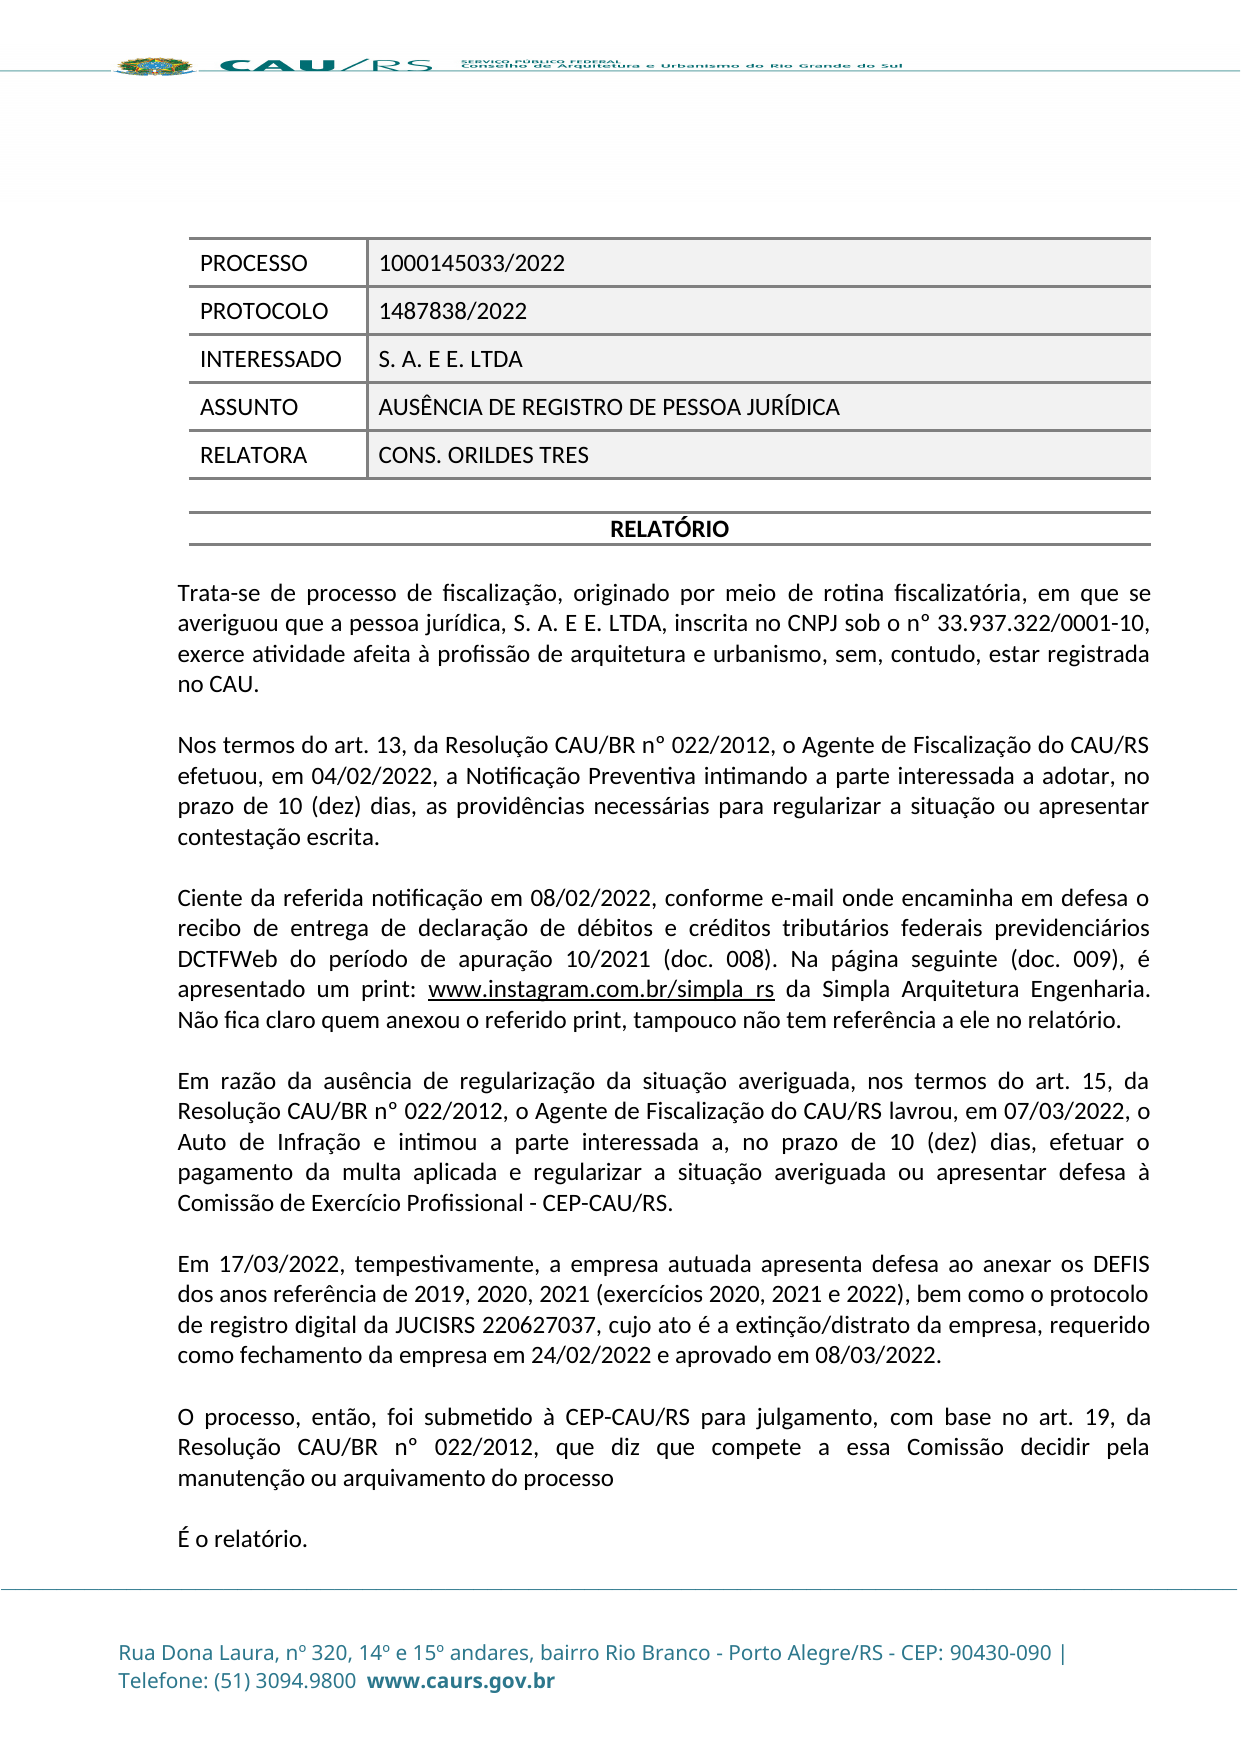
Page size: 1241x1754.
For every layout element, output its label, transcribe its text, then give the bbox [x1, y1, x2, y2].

table_cell 1487838/2022 [369, 288, 1151, 333]
table_cell S. A. E E. LTDA [369, 336, 1151, 381]
text Em 17/03/2022, tempestivamente, a empresa autuada apresenta defesa ao anexar os DEFIS dos anos referência de 2019, 2020, 2021 (exercícios 2020, 2021 e 2022), bem como o protocolo de registro digital da JUCISRS 220627037, cujo ato é a extinção/distrato da empresa, requerido como fechamento da empresa em 24/02/2022 e aprovado em 08/03/2022. [177, 1248, 1152, 1370]
text É o relatório. [177, 1523, 1152, 1553]
table_header 1000145033/2022 [369, 240, 1151, 285]
table_header RELATÓRIO [189, 514, 1151, 543]
table_cell ASSUNTO [189, 384, 366, 429]
table_cell INTERESSADO [189, 336, 366, 381]
text O processo, então, foi submetido à CEP-CAU/RS para julgamento, com base no art. 19, da Resolução CAU/BR nº 022/2012, que diz que compete a essa Comissão decidir pela manutenção ou arquivamento do processo [177, 1401, 1152, 1492]
table_cell PROTOCOLO [189, 288, 366, 333]
table_cell CONS. ORILDES TRES [369, 432, 1151, 477]
text Em razão da ausência de regularização da situação averiguada, nos termos do art. 15, da Resolução CAU/BR nº 022/2012, o Agente de Fiscalização do CAU/RS lavrou, em 07/03/2022, o Auto de Infração e intimou a parte interessada a, no prazo de 10 (dez) dias, efetuar o pagamento da multa aplicada e regularizar a situação averiguada ou apresentar defesa à Comissão de Exercício Profissional - CEP-CAU/RS. [177, 1065, 1152, 1218]
text Nos termos do art. 13, da Resolução CAU/BR nº 022/2012, o Agente de Fiscalização do CAU/RS efetuou, em 04/02/2022, a Notificação Preventiva intimando a parte interessada a adotar, no prazo de 10 (dez) dias, as providências necessárias para regularizar a situação ou apresentar contestação escrita. [177, 729, 1152, 851]
table_header PROCESSO [189, 240, 366, 285]
table_cell AUSÊNCIA DE REGISTRO DE PESSOA JURÍDICA [369, 384, 1151, 429]
table_cell RELATORA [189, 432, 366, 477]
text Ciente da referida notificação em 08/02/2022, conforme e-mail onde encaminha em defesa o recibo de entrega de declaração de débitos e créditos tributários federais previdenciários DCTFWeb do período de apuração 10/2021 (doc. 008). Na página seguinte (doc. 009), é apresentado um print: www.instagram.com.br/simpla_rs da Simpla Arquitetura Engenharia. Não fica claro quem anexou o referido print, tampouco não tem referência a ele no relatório. [177, 882, 1152, 1034]
text Trata-se de processo de fiscalização, originado por meio de rotina fiscalizatória, em que se averiguou que a pessoa jurídica, S. A. E E. LTDA, inscrita no CNPJ sob o nº 33.937.322/0001-10, exerce atividade afeita à profissão de arquitetura e urbanismo, sem, contudo, estar registrada no CAU. [177, 577, 1152, 699]
